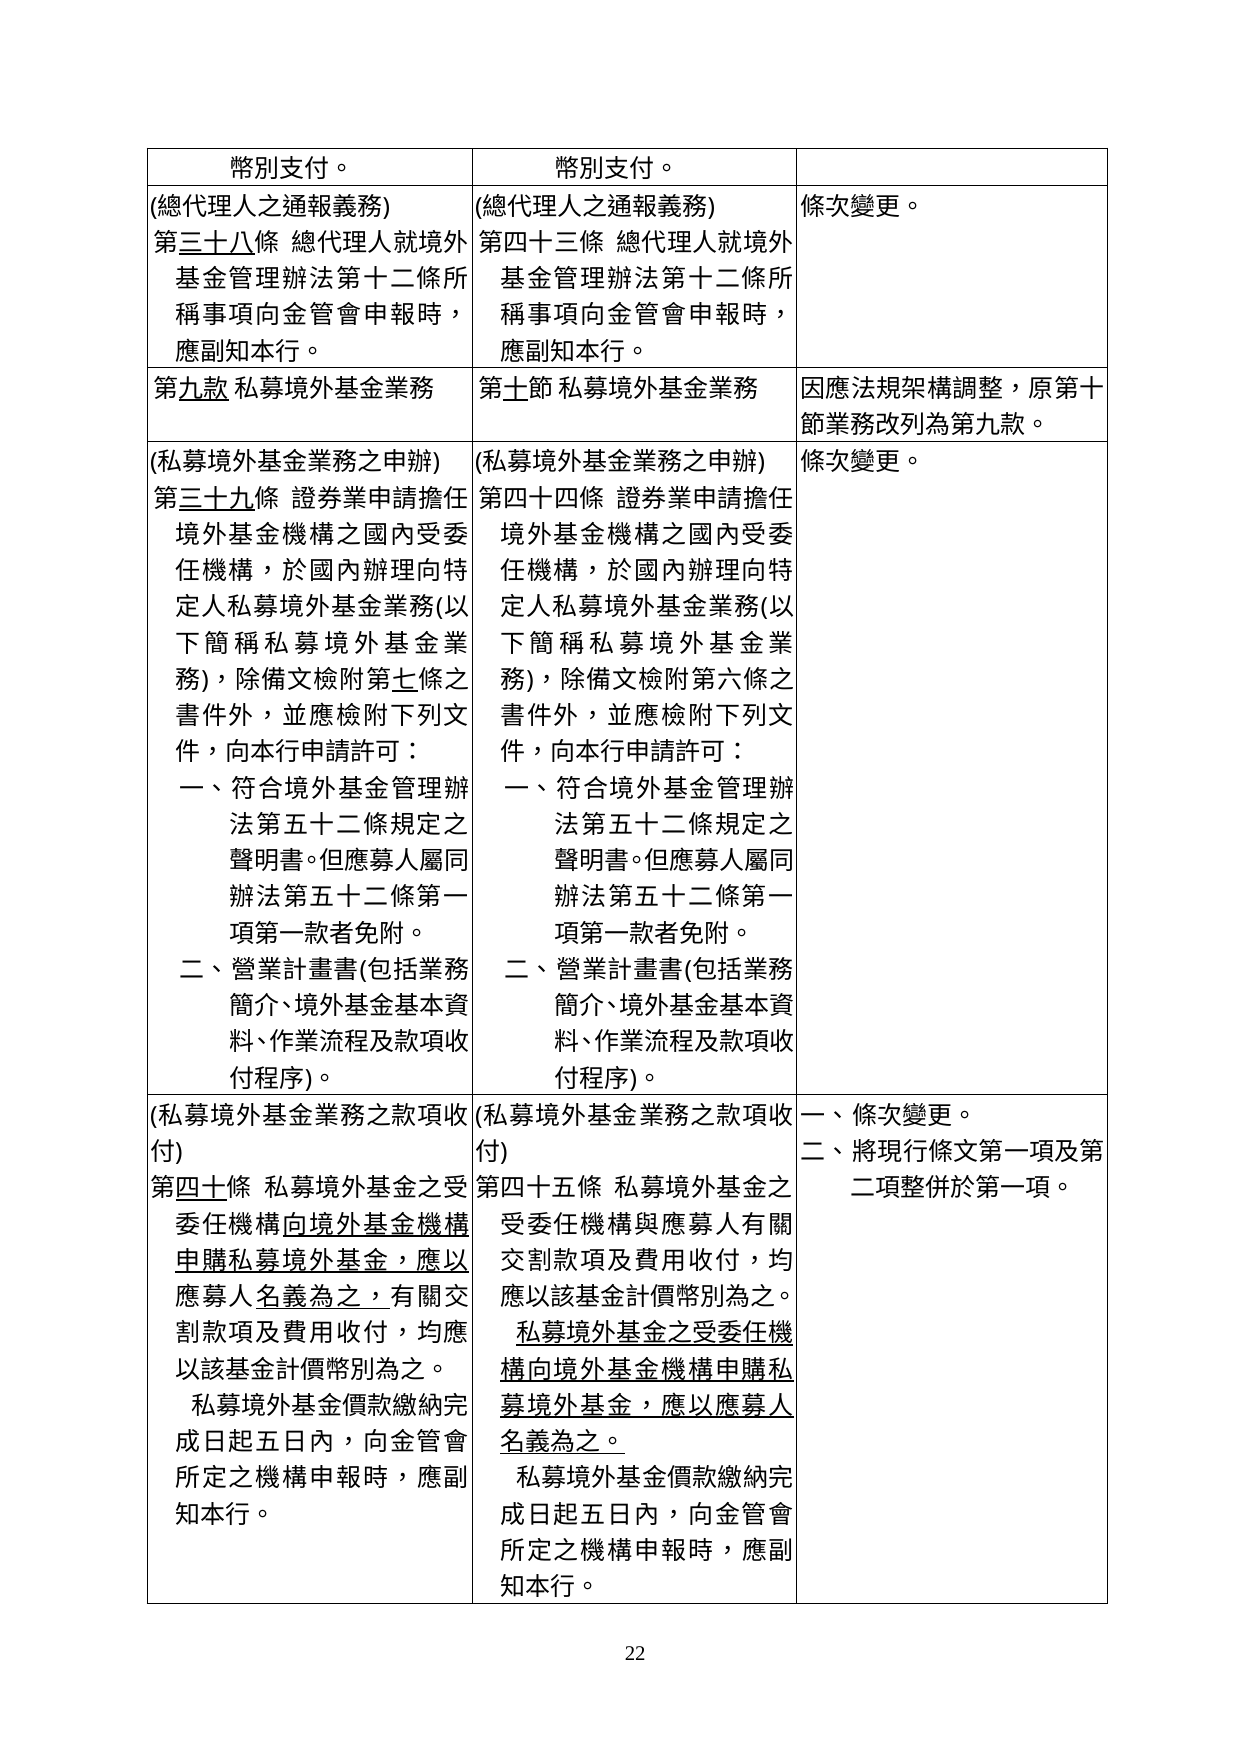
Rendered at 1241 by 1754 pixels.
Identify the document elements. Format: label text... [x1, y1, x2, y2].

table_cell (銷售境外基金業務之款項收付) 第四十二條 證券業辦理境外基金總代理業務，自行或委託銷售機構銷售境外基金之款項收付，應依下列規定辦理： 投資人自行向境外基金機構於境外指定之帳戶辦理款項之收付：申購、贖回時，投資人與境外基金機構有關款項收付，均應以外幣為之。 投資人經由總代理人以境外基金機構名義於國內銀行設置基金專戶，或經由證券集中保管事業指定之銀行專戶辦理款項收付，或經由信託業辦理特定金錢信託，或證券業受託買賣外國有價證券方式申購境外基金者： 以新臺幣申購者：相關款項之收付，應以新臺幣為之。 以外幣申購者：相關款項之收付，應以外幣為之。 業者於收到申購、贖回款項時，其涉及新臺幣結匯事宜，應立即辦理，並分別匯出境外基金機構或匯入投資人指定帳戶。 投資人以外幣申購者，經轉換為不同幣別之境外基金後，贖回時得以該基金計價幣別支付。 [473, 149, 796, 185]
table_cell [797, 149, 1107, 185]
table_cell (私募境外基金業務之款項收付) 第四十條 私募境外基金之受委任機構向境外基金機構申購私募境外基金，應以應募人名義為之，有關交割款項及費用收付，均應以該基金計價幣別為之。 私募境外基金價款繳納完成日起五日內，向金管會所定之機構申報時，應副知本行。 [148, 1095, 472, 1603]
table_cell (私募境外基金業務之申辦) 第四十四條 證券業申請擔任境外基金機構之國內受委任機構，於國內辦理向特定人私募境外基金業務(以下簡稱私募境外基金業務)，除備文檢附第六條之書件外，並應檢附下列文件，向本行申請許可： 符合境外基金管理辦法第五十二條規定之聲明書。但應募人屬同辦法第五十二條第一項第一款者免附。 營業計畫書(包括業務簡介、境外基金基本資料、作業流程及款項收付程序)。 [473, 442, 796, 1094]
table_cell 第九款 私募境外基金業務 [148, 368, 472, 441]
table_cell 條次變更。 [797, 186, 1107, 367]
table_cell (銷售境外基金業務之款項收付) 第三十七條 證券業辦理境外基金總代理業務，自行或委託銷售機構銷售境外基金之款項收付，應依下列規定辦理： 投資人自行向境外基金機構於境外指定之帳戶辦理款項之收付：申購、買回時，投資人與境外基金機構有關款項收付，均應以外幣為之。 投資人經由總代理人以境外基金機構名義於國內銀行設置基金專戶，或經由證券集中保管事業指定之銀行專戶辦理款項收付，或經由信託業辦理特定金錢信託，或證券業受託買賣外國有價證券方式申購境外基金者： 以新臺幣申購者：相關款項之收付，應以新臺幣為之。 以外幣申購者：相關款項之收付，應以外幣為之。 業者於收到申購、買回款項時，其涉及新臺幣結匯事宜，應立即辦理，並分別匯出境外基金機構或匯入投資人指定帳戶。 投資人以外幣申購者，經轉換為不同幣別之境外基金後，買回時得以該基金計價幣別支付。 [148, 149, 472, 185]
table_cell 因應法規架構調整，原第十節業務改列為第九款。 [797, 368, 1107, 441]
table_cell 條次變更。 [797, 442, 1107, 1094]
table_cell 條次變更。 將現行條文第一項及第二項整併於第一項。 [797, 1095, 1107, 1603]
table_cell (總代理人之通報義務) 第四十三條 總代理人就境外基金管理辦法第十二條所稱事項向金管會申報時，應副知本行。 [473, 186, 796, 367]
table_cell 第十節 私募境外基金業務 [473, 368, 796, 441]
table_cell (私募境外基金業務之款項收付) 第四十五條 私募境外基金之受委任機構與應募人有關交割款項及費用收付，均應以該基金計價幣別為之。 私募境外基金之受委任機構向境外基金機構申購私募境外基金，應以應募人名義為之。 私募境外基金價款繳納完成日起五日內，向金管會所定之機構申報時，應副知本行。 [473, 1095, 796, 1603]
table_cell (總代理人之通報義務) 第三十八條 總代理人就境外基金管理辦法第十二條所稱事項向金管會申報時，應副知本行。 [148, 186, 472, 367]
table_cell (私募境外基金業務之申辦) 第三十九條 證券業申請擔任境外基金機構之國內受委任機構，於國內辦理向特定人私募境外基金業務(以下簡稱私募境外基金業務)，除備文檢附第七條之書件外，並應檢附下列文件，向本行申請許可： 符合境外基金管理辦法第五十二條規定之聲明書。但應募人屬同辦法第五十二條第一項第一款者免附。 營業計畫書(包括業務簡介、境外基金基本資料、作業流程及款項收付程序)。 [148, 442, 472, 1094]
